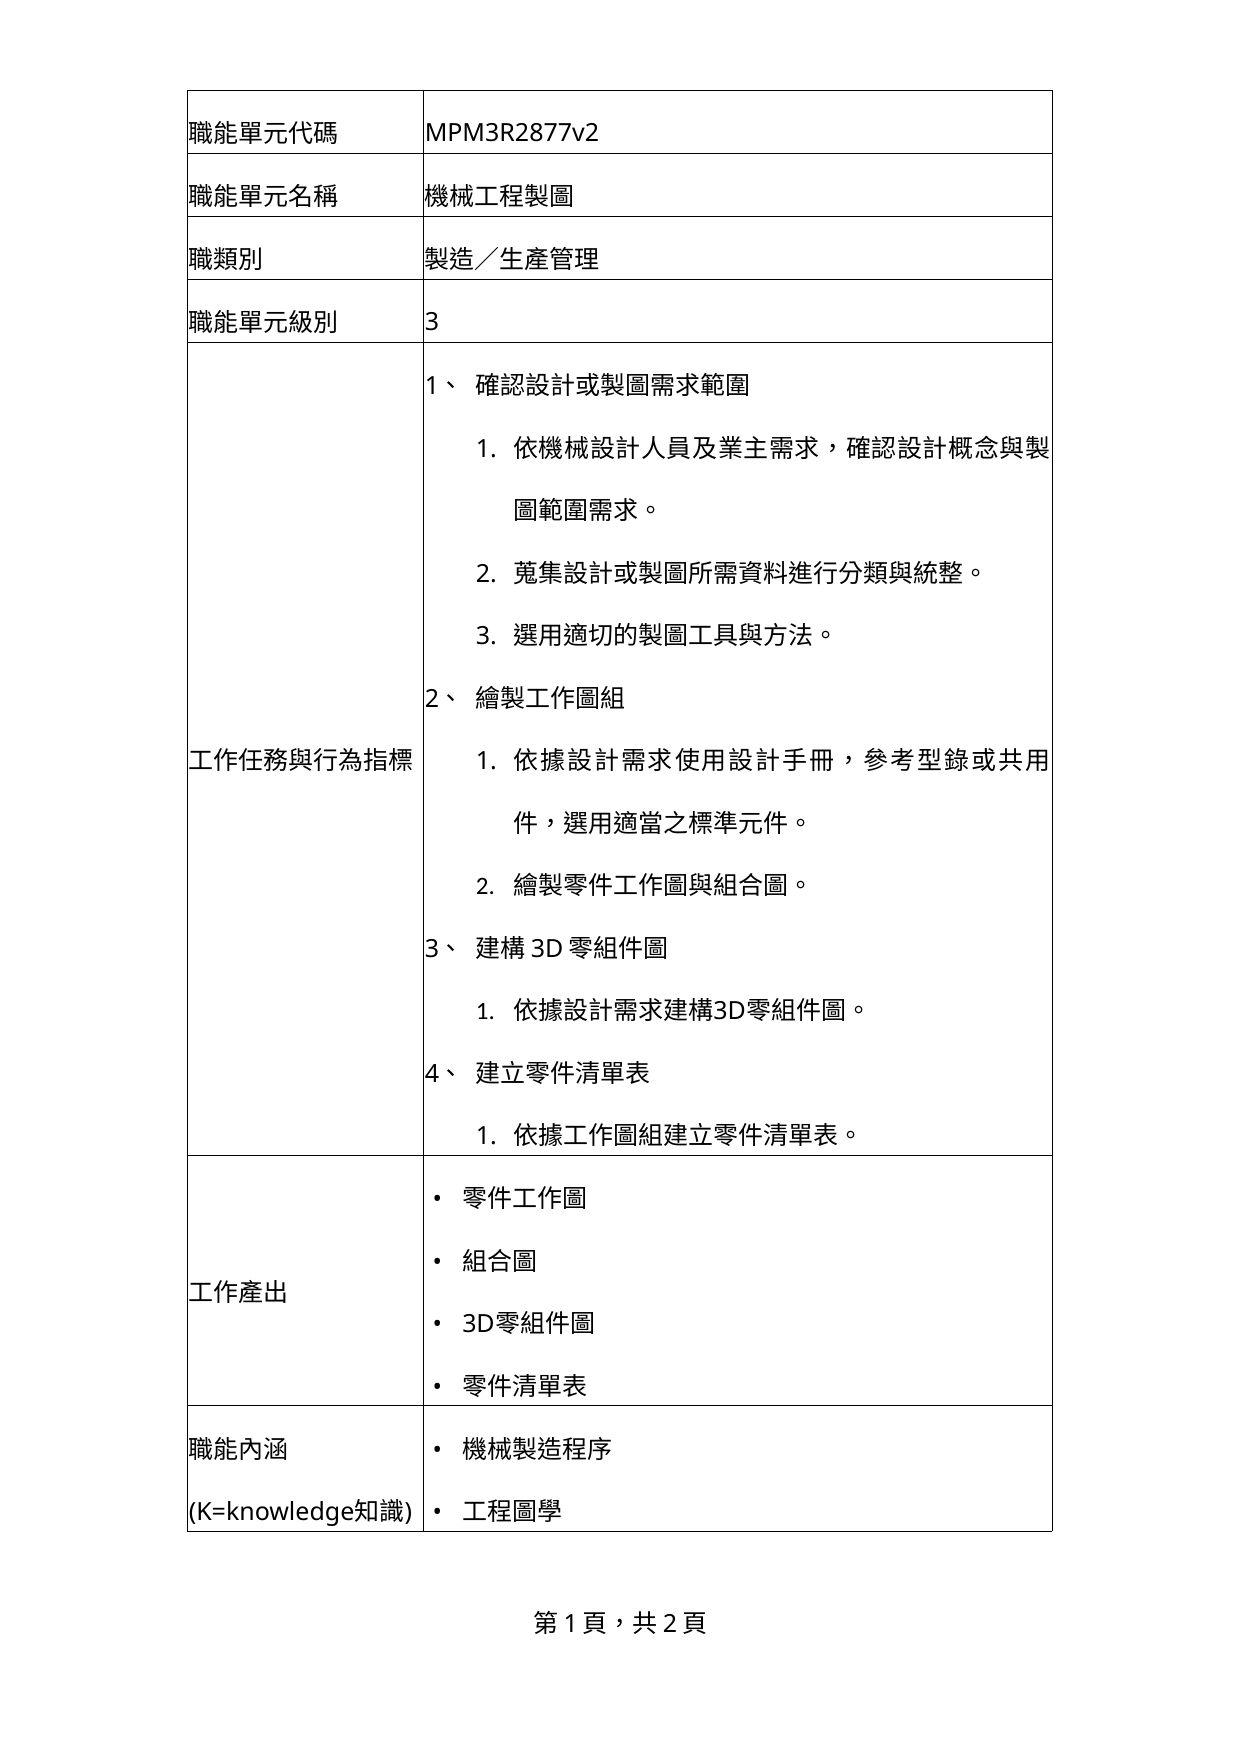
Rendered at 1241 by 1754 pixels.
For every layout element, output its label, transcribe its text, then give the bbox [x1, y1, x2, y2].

table_header MPM3R2877v2 [424, 91, 1052, 152]
table_cell 確認設計或製圖需求範圍 依機械設計人員及業主需求，確認設計概念與製圖範圍需求。 蒐集設計或製圖所需資料進行分類與統整。 選用適切的製圖工具與方法。 繪製工作圖組 依據設計需求使用設計手冊，參考型錄或共用件，選用適當之標準元件。 繪製零件工作圖與組合圖。 建構3D零組件圖 依據設計需求建構3D零組件圖。 建立零件清單表 依據工作圖組建立零件清單表。 [424, 343, 1052, 1154]
table_cell 3 [424, 280, 1052, 342]
table_cell 工作產出 [188, 1156, 423, 1405]
table_header 職能單元代碼 [188, 91, 423, 152]
table_cell 職能單元名稱 [188, 154, 423, 216]
table_cell 機械製造程序 工程圖學 材料與熱處理 機械結構知識 表面織構符號 機構設計概念 公差與配合 標準元件原理 科技發展趨勢 安全規格標準 產業專業用語 [424, 1406, 1052, 1531]
table_cell 職能單元級別 [188, 280, 423, 342]
table_cell 職能內涵 (K=knowledge知識) [188, 1406, 423, 1531]
table_cell 製造／生產管理 [424, 217, 1052, 278]
table_cell 職類別 [188, 217, 423, 278]
table_cell 工作任務與行為指標 [188, 343, 423, 1154]
table_cell 機械工程製圖 [424, 154, 1052, 216]
table_cell 零件工作圖 組合圖 3D零組件圖 零件清單表 [424, 1156, 1052, 1405]
